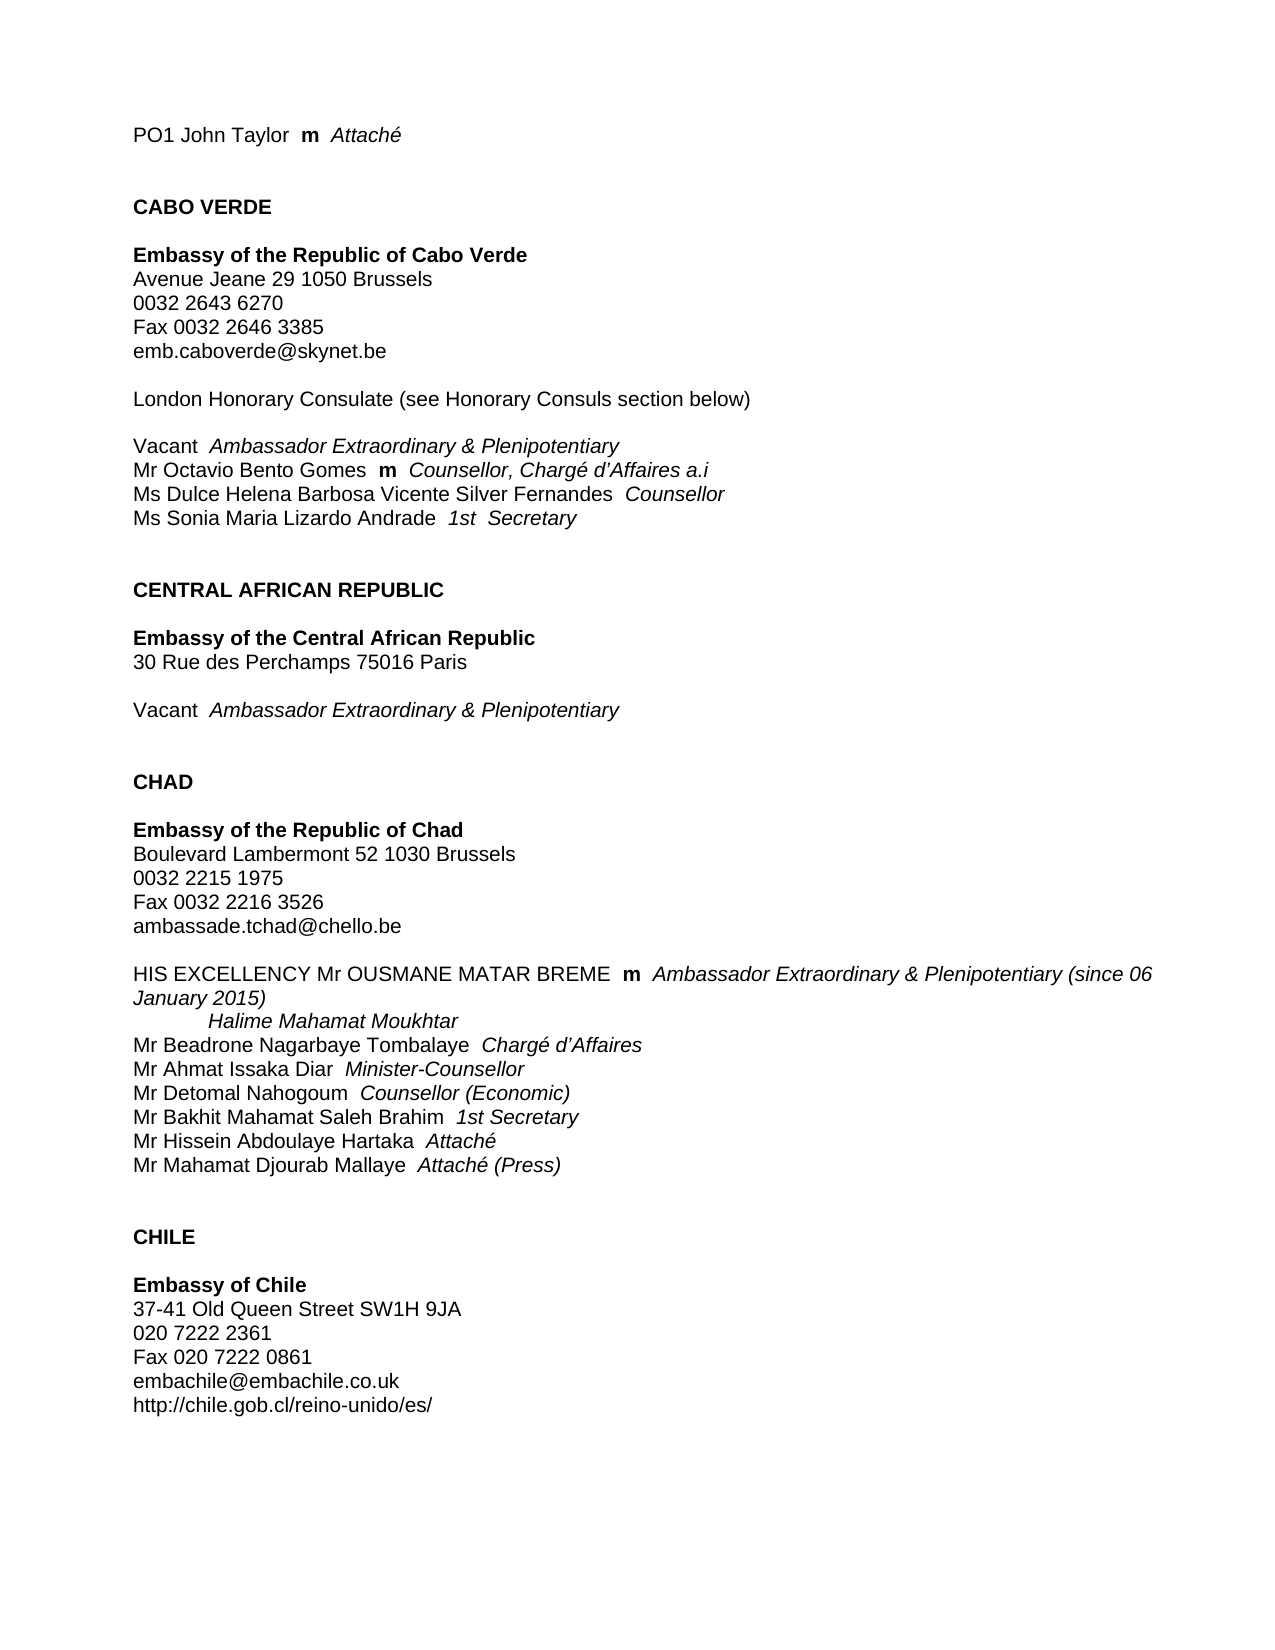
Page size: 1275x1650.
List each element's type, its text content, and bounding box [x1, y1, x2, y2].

text Boulevard Lambermont 52 1030 Brussels [133, 842, 1181, 866]
text PO1 John Taylor m Attaché [133, 123, 1181, 147]
text 020 7222 2361 [133, 1321, 1181, 1345]
text CHILE [133, 1225, 1181, 1249]
text Mr Hissein Abdoulaye Hartaka Attaché [133, 1129, 1181, 1153]
subtitle Embassy of the Republic of Chad [133, 818, 1181, 842]
text Mr Detomal Nahogoum Counsellor (Economic) [133, 1081, 1181, 1105]
text http://chile.gob.cl/reino-unido/es/ [133, 1393, 1181, 1417]
text Mr Mahamat Djourab Mallaye Attaché (Press) [133, 1153, 1181, 1177]
text 30 Rue des Perchamps 75016 Paris [133, 650, 1181, 674]
text Ms Dulce Helena Barbosa Vicente Silver Fernandes Counsellor [133, 482, 1181, 506]
text Mr Bakhit Mahamat Saleh Brahim 1st Secretary [133, 1105, 1181, 1129]
subtitle Embassy of the Central African Republic [133, 626, 1181, 650]
text emb.caboverde@skynet.be [133, 338, 1181, 362]
text HIS EXCELLENCY Mr OUSMANE MATAR BREME m Ambassador Extraordinary & Plenipotentiary (since 06 January 2015) [133, 961, 1181, 1009]
text Fax 0032 2216 3526 [133, 889, 1181, 913]
text Mr Octavio Bento Gomes m Counsellor, Chargé d’Affaires a.i [133, 458, 1181, 482]
subtitle Embassy of the Republic of Cabo Verde [133, 243, 1181, 267]
text Ms Sonia Maria Lizardo Andrade 1st Secretary [133, 506, 1181, 530]
text Mr Beadrone Nagarbaye Tombalaye Chargé d’Affaires [133, 1033, 1181, 1057]
text 37-41 Old Queen Street SW1H 9JA [133, 1297, 1181, 1321]
text Vacant Ambassador Extraordinary & Plenipotentiary [133, 434, 1181, 458]
text London Honorary Consulate (see Honorary Consuls section below) [133, 386, 1181, 410]
text 0032 2643 6270 [133, 291, 1181, 314]
text 0032 2215 1975 [133, 866, 1181, 889]
text Fax 020 7222 0861 [133, 1345, 1181, 1369]
text embachile@embachile.co.uk [133, 1369, 1181, 1393]
subtitle CABO VERDE [133, 195, 1181, 219]
text Mr Ahmat Issaka Diar Minister-Counsellor [133, 1057, 1181, 1081]
text Halime Mahamat Moukhtar [133, 1009, 1181, 1033]
text CENTRAL AFRICAN REPUBLIC [133, 578, 1181, 602]
text CHAD [133, 770, 1181, 794]
text Embassy of Chile [133, 1273, 1181, 1297]
text Fax 0032 2646 3385 [133, 314, 1181, 338]
text ambassade.tchad@chello.be [133, 913, 1181, 937]
text Vacant Ambassador Extraordinary & Plenipotentiary [133, 698, 1181, 722]
text Avenue Jeane 29 1050 Brussels [133, 267, 1181, 291]
